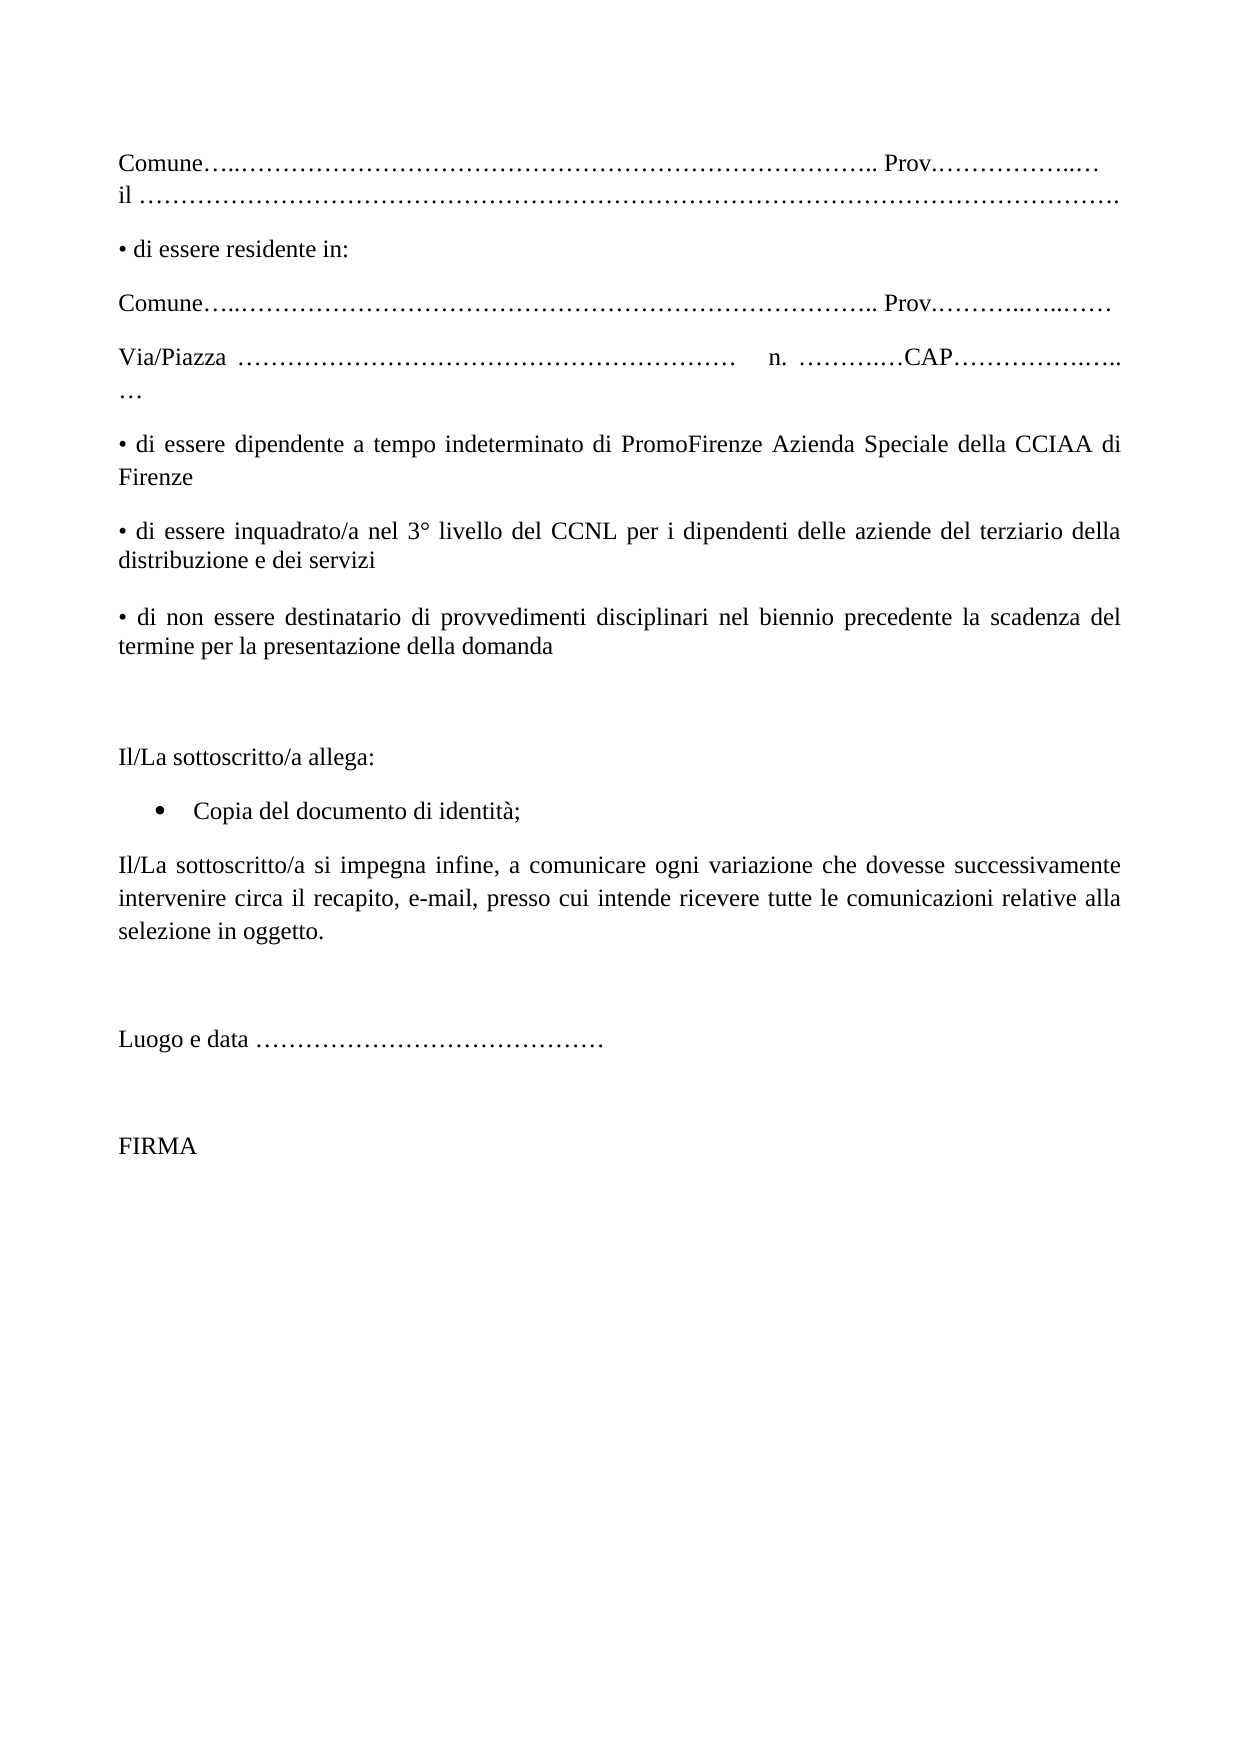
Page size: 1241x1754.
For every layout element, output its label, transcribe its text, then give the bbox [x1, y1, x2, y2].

text FIRMA [118, 1131, 1122, 1160]
text Il/La sottoscritto/a allega: [118, 742, 1122, 771]
text Il/La sottoscritto/a si impegna infine, a comunicare ogni variazione che dovesse successivamente intervenire circa il recapito, e-mail, presso cui intende ricevere tutte le comunicazioni relative alla selezione in oggetto. [118, 850, 1122, 945]
text • di essere inquadrato/a nel 3° livello del CCNL per i dipendenti delle aziende del terziario della distribuzione e dei servizi [118, 516, 1122, 573]
text Via/Piazza …………………………………………………… n. ……….…CAP…………….…..… [118, 342, 1122, 404]
text • di essere residente in: [118, 234, 1122, 263]
text Luogo e data …………………………………… [118, 1024, 1122, 1052]
text Comune…..………………………………………………………………….. Prov.………..…..…… [118, 288, 1122, 317]
text Comune…..………………………………………………………………….. Prov.……………..… il ………………………………………………………………………………………………………. [118, 148, 1122, 209]
list Copia del documento di identità; [156, 796, 1122, 825]
text • di non essere destinatario di provvedimenti disciplinari nel biennio precedente la scadenza del termine per la presentazione della domanda [118, 602, 1122, 660]
text • di essere dipendente a tempo indeterminato di PromoFirenze Azienda Speciale della CCIAA di Firenze [118, 429, 1122, 491]
